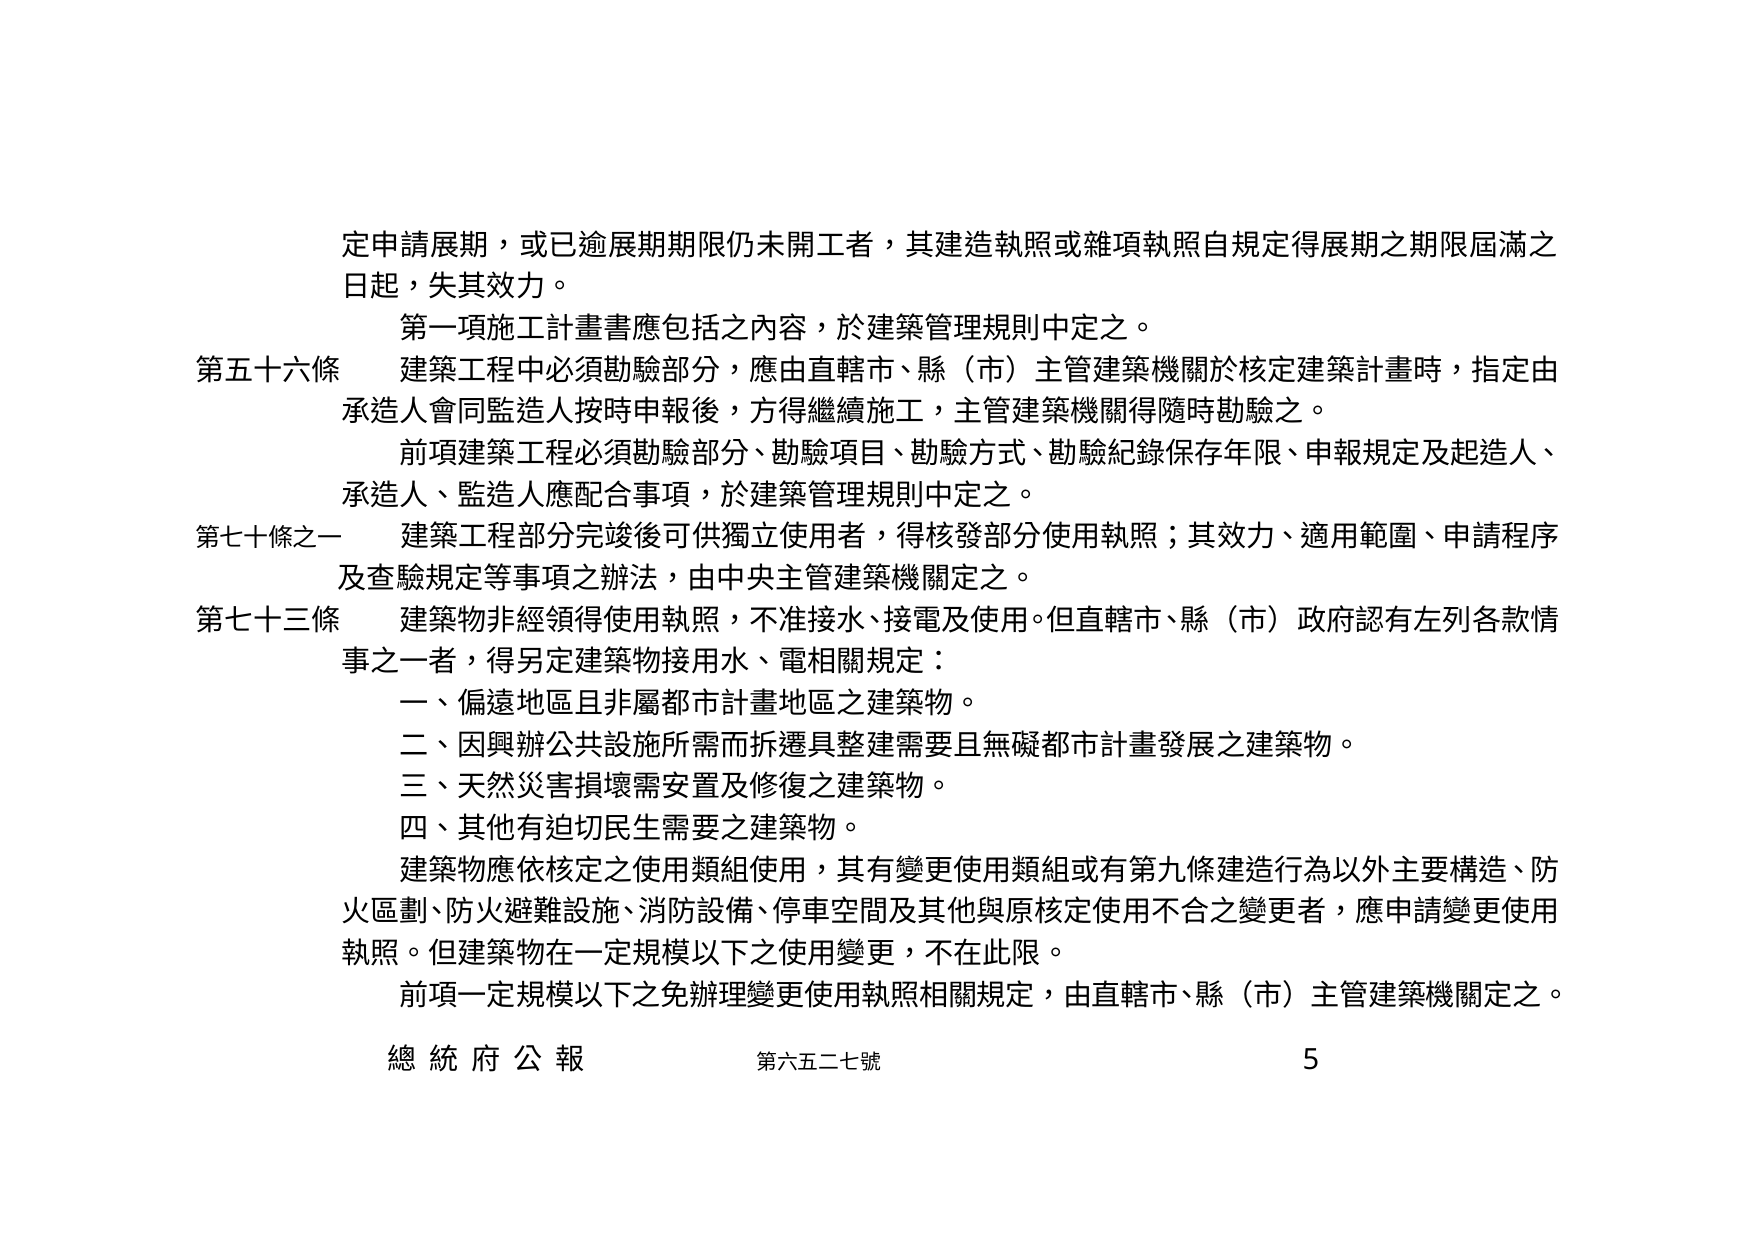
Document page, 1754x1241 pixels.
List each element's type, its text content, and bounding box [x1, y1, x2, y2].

text 第一項施工計畫書應包括之內容，於建築管理規則中定之。 [341, 305, 1559, 347]
text 前項建築工程必須勘驗部分、勘驗項目、勘驗方式、勘驗紀錄保存年限、申報規定及起造人、承造人、監造人應配合事項，於建築管理規則中定之。 [341, 430, 1559, 513]
text 二、因興辦公共設施所需而拆遷具整建需要且無礙都市計畫發展之建築物。 [399, 722, 1559, 763]
text 第七十三條 建築物非經領得使用執照，不准接水、接電及使用。但直轄市、縣（市）政府認有左列各款情事之一者，得另定建築物接用水、電相關規定： [195, 597, 1559, 680]
text 一、偏遠地區且非屬都市計畫地區之建築物。 [399, 680, 1559, 722]
text 定申請展期，或已逾展期期限仍未開工者，其建造執照或雜項執照自規定得展期之期限屆滿之日起，失其效力。 [341, 222, 1559, 305]
text 第五十六條 建築工程中必須勘驗部分，應由直轄市、縣（市）主管建築機關於核定建築計畫時，指定由承造人會同監造人按時申報後，方得繼續施工，主管建築機關得隨時勘驗之。 [195, 347, 1559, 430]
text 前項一定規模以下之免辦理變更使用執照相關規定，由直轄市、縣（市）主管建築機關定之。 [341, 972, 1559, 1013]
text 四、其他有迫切民生需要之建築物。 [399, 805, 1559, 847]
text 三、天然災害損壞需安置及修復之建築物。 [399, 763, 1559, 805]
text 第七十條之一 建築工程部分完竣後可供獨立使用者，得核發部分使用執照；其效力、適用範圍、申請程序及查驗規定等事項之辦法，由中央主管建築機關定之。 [195, 513, 1559, 597]
text 建築物應依核定之使用類組使用，其有變更使用類組或有第九條建造行為以外主要構造、防火區劃、防火避難設施、消防設備、停車空間及其他與原核定使用不合之變更者，應申請變更使用執照。但建築物在一定規模以下之使用變更，不在此限。 [341, 847, 1559, 972]
